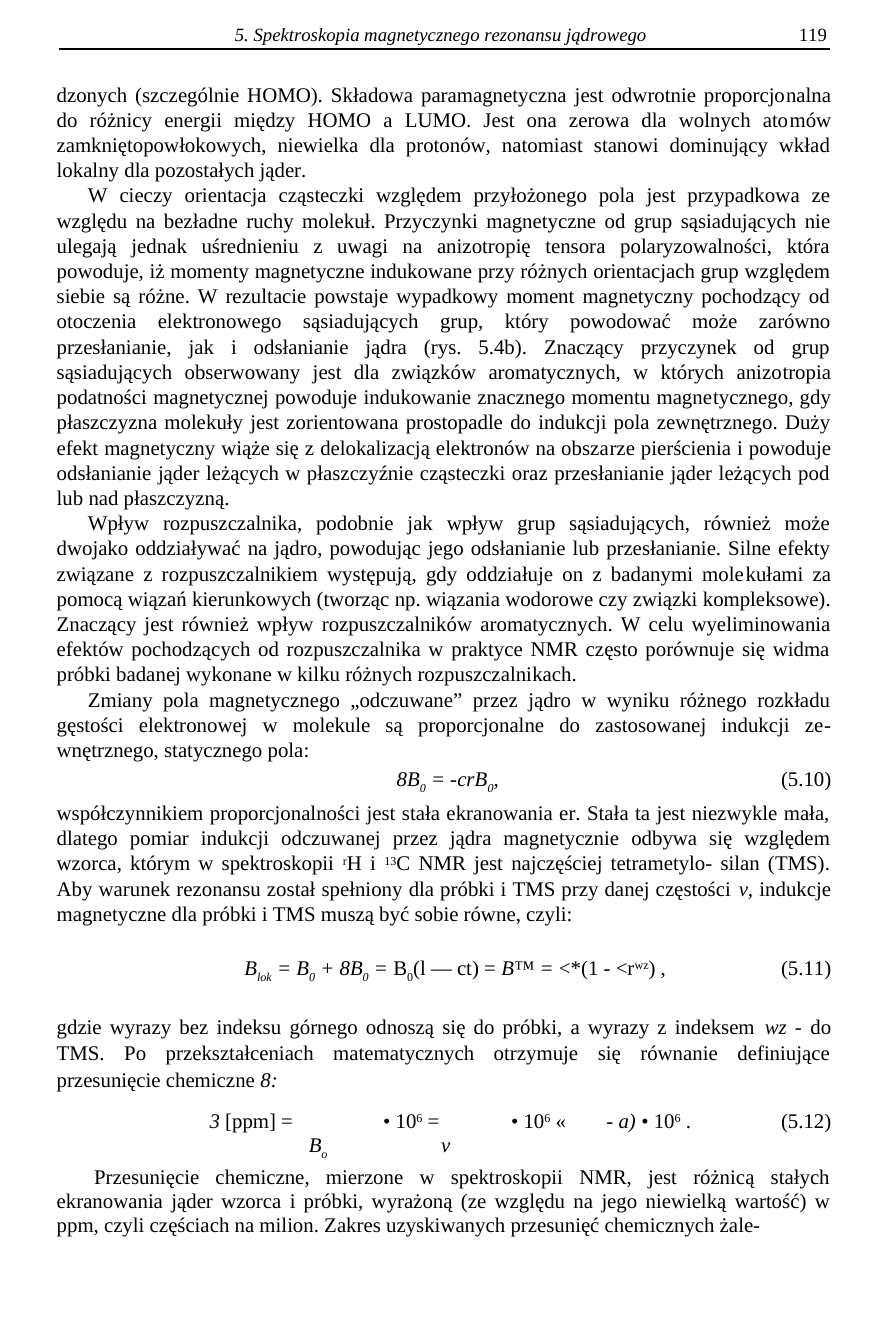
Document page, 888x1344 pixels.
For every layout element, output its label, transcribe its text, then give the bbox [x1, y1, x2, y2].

text Blok = B0 + 8B0 = B0(l — ct) = B™ = <*(1 - <rwz) , (5.11) [56, 956, 831, 984]
text gdzie wyrazy bez indeksu górnego odnoszą się do próbki, a wyrazy z indeksem wz - do TMS. Po przekształceniach matematycznych otrzymuje się równanie definiujące przesunięcie chemiczne 8: [56, 1015, 831, 1092]
text współczynnikiem proporcjonalności jest stała ekranowania er. Stała ta jest niezwykle mała, dlatego pomiar indukcji odczuwanej przez jądra magnetycznie odbywa się względem wzorca, którym w spektroskopii rH i 13C NMR jest najczęściej tetrametylo- silan (TMS). Aby warunek rezonansu został spełniony dla próbki i TMS przy danej częstości v, indukcje magnetyczne dla próbki i TMS muszą być sobie równe, czyli: [56, 801, 831, 926]
text 8B0 = -crB0, (5.10) [56, 767, 831, 795]
text Wpływ rozpuszczalnika, podobnie jak wpływ grup sąsiadujących, również może dwojako oddziaływać na jądro, powodując jego odsłanianie lub przesłanianie. Silne efekty związane z rozpuszczalnikiem występują, gdy oddziałuje on z badanymi mole­kułami za pomocą wiązań kierunkowych (tworząc np. wiązania wodorowe czy związki kompleksowe). Znaczący jest również wpływ rozpuszczalników aromatycznych. W celu wyeliminowania efektów pochodzących od rozpuszczalnika w praktyce NMR często porównuje się widma próbki badanej wykonane w kilku różnych rozpuszczalni­kach. [56, 511, 831, 686]
text dzonych (szczególnie HOMO). Składowa paramagnetyczna jest odwrotnie proporcjo­nalna do różnicy energii między HOMO a LUMO. Jest ona zerowa dla wolnych ato­mów zamkniętopowłokowych, niewielka dla protonów, natomiast stanowi dominujący wkład lokalny dla pozostałych jąder. [56, 82, 831, 182]
text Przesunięcie chemiczne, mierzone w spektroskopii NMR, jest różnicą stałych ekranowania jąder wzorca i próbki, wyrażoną (ze względu na jego niewielką wartość) w ppm, czyli częściach na milion. Zakres uzyskiwanych przesunięć chemicznych żale- [56, 1165, 831, 1237]
text Bo v [308, 1133, 831, 1161]
text Zmiany pola magnetycznego „odczuwane” przez jądro w wyniku różnego rozkładu gęstości elektronowej w molekule są proporcjonalne do zastosowanej indukcji ze­wnętrznego, statycznego pola: [56, 687, 831, 762]
text 5. Spektroskopia magnetycznego rezonansu jądrowego [234, 23, 652, 45]
text 119 [798, 24, 829, 46]
text 3 [ppm] = • 106 = • 106 « - a) • 106 . (5.12) [56, 1109, 831, 1133]
text W cieczy orientacja cząsteczki względem przyłożonego pola jest przypadkowa ze względu na bezładne ruchy molekuł. Przyczynki magnetyczne od grup sąsiadujących nie ulegają jednak uśrednieniu z uwagi na anizotropię tensora polaryzowalności, która powoduje, iż momenty magnetyczne indukowane przy różnych orientacjach grup względem siebie są różne. W rezultacie powstaje wypadkowy moment magnetyczny pochodzący od otoczenia elektronowego sąsiadujących grup, który powodować może zarówno przesłanianie, jak i odsłanianie jądra (rys. 5.4b). Znaczący przyczynek od grup sąsiadujących obserwowany jest dla związków aromatycznych, w których anizo­tropia podatności magnetycznej powoduje indukowanie znacznego momentu magne­tycznego, gdy płaszczyzna molekuły jest zorientowana prostopadle do indukcji pola zewnętrznego. Duży efekt magnetyczny wiąże się z delokalizacją elektronów na obsza­rze pierścienia i powoduje odsłanianie jąder leżących w płaszczyźnie cząsteczki oraz przesłanianie jąder leżących pod lub nad płaszczyzną. [56, 183, 831, 510]
